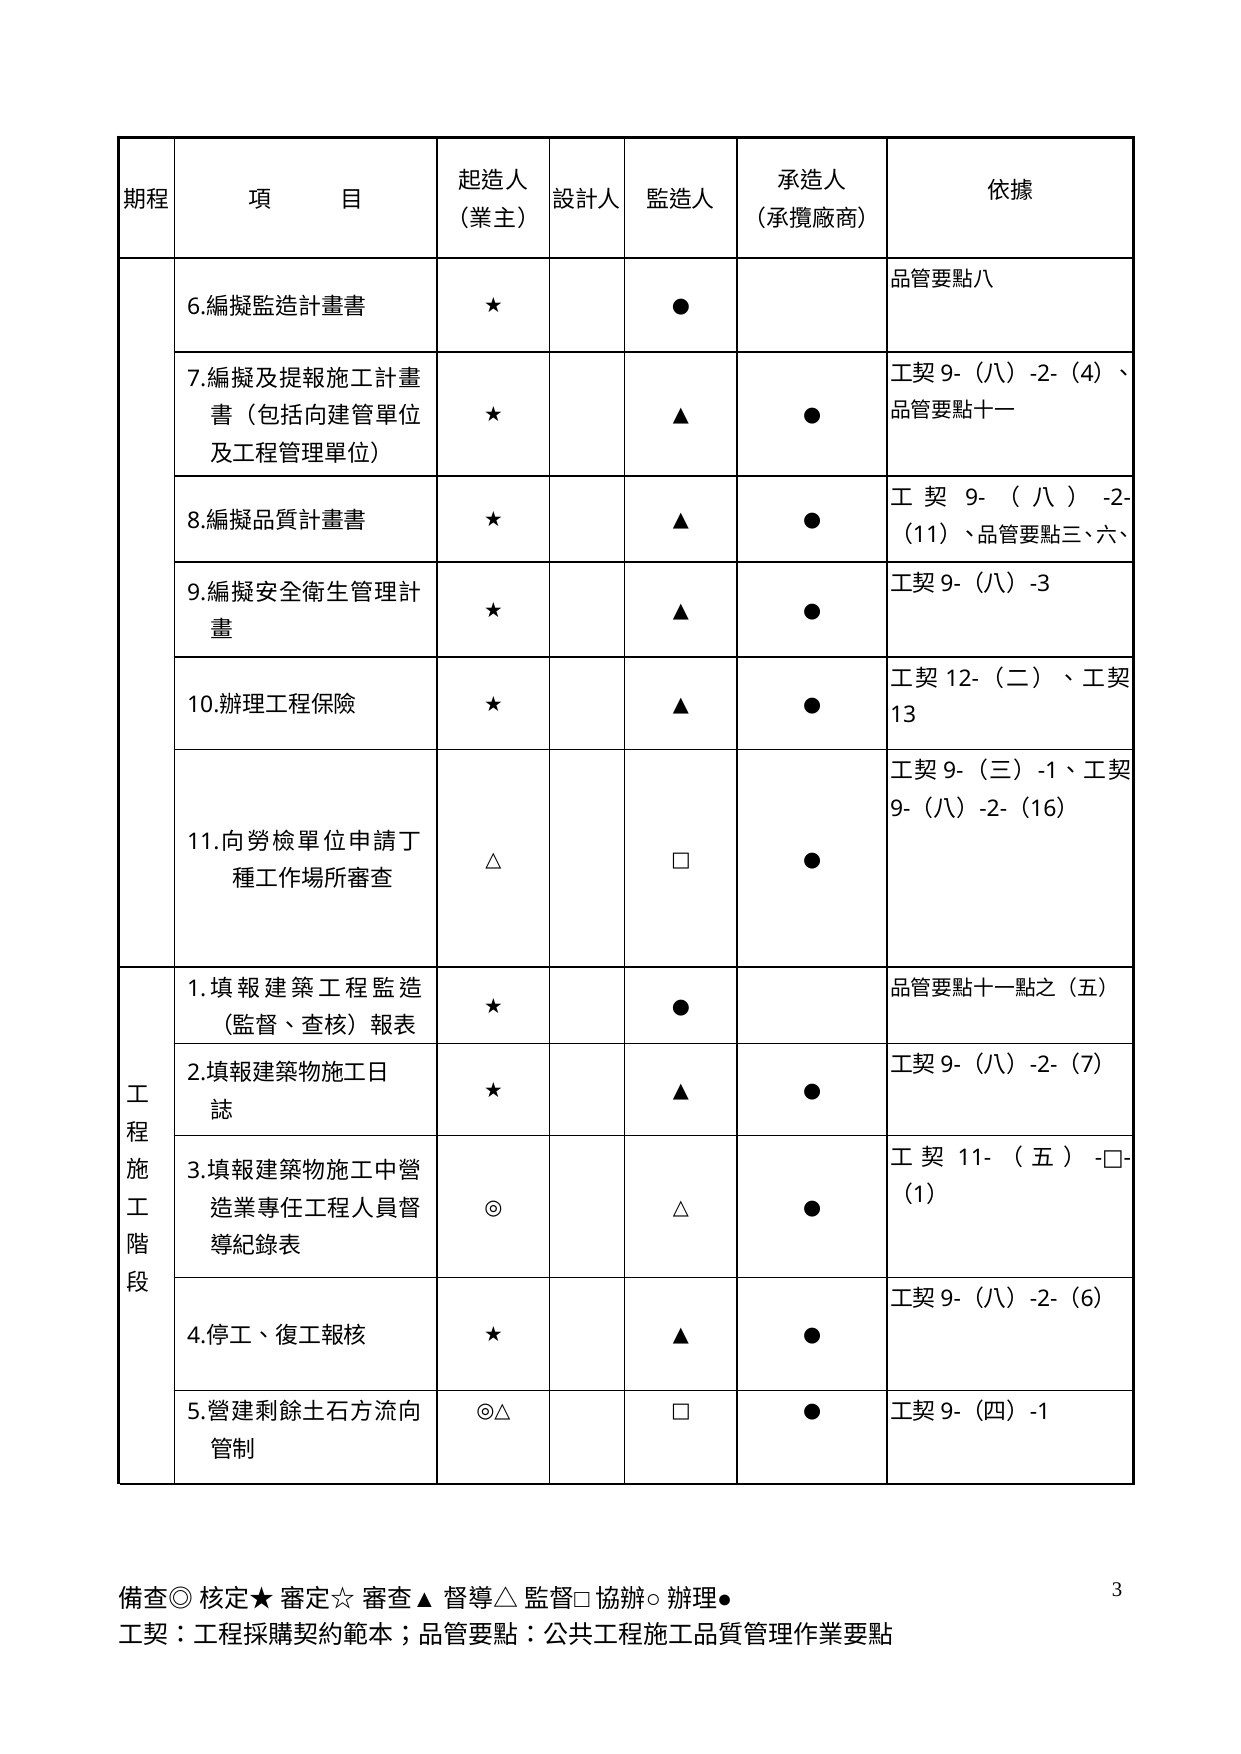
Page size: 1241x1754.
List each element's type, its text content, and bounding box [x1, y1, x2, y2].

table_cell ★ [438, 563, 549, 656]
table_cell ● [738, 563, 886, 656]
table_cell ● [625, 968, 736, 1043]
table_cell ▲ [625, 1044, 736, 1135]
table_header 設計人 [550, 139, 624, 257]
table_header 項 目 [175, 139, 436, 257]
table_cell [550, 968, 624, 1043]
table_cell ▲ [625, 563, 736, 656]
table_cell 工契11-（五）-□-（1） [888, 1136, 1132, 1277]
table_cell ▲ [625, 1278, 736, 1389]
table_cell 7.編擬及提報施工計畫書（包括向建管單位及工程管理單位） [175, 353, 436, 475]
table_cell 工契9-（八）-2-（4）、品管要點十一 [888, 353, 1132, 475]
table_cell △ [625, 1136, 736, 1277]
table_cell ▲ [625, 353, 736, 475]
table_cell [550, 1391, 624, 1483]
table_header 起造人 （業主） [438, 139, 549, 257]
table_cell 2.填報建築物施工日 誌 [175, 1044, 436, 1135]
table_cell 品管要點八 [888, 259, 1132, 351]
table_cell 4.停工、復工報核 [175, 1278, 436, 1389]
table_cell [550, 1044, 624, 1135]
table_cell ★ [438, 968, 549, 1043]
table_cell ● [738, 353, 886, 475]
table_cell ● [738, 1136, 886, 1277]
table_cell ★ [438, 259, 549, 351]
table_cell 工契9-（八）-2-（11）、品管要點三、六、十一 [888, 477, 1132, 561]
table_cell [120, 259, 174, 966]
table_cell 工契9-（四）-1 [888, 1391, 1132, 1483]
table_cell [550, 259, 624, 351]
table_cell ★ [438, 477, 549, 561]
table_cell 工契9-（八）-2-（6） [888, 1278, 1132, 1389]
table_cell [550, 353, 624, 475]
table_cell [550, 750, 624, 966]
table_cell 8.編擬品質計畫書 [175, 477, 436, 561]
table_cell 工 程施工階段 [120, 968, 174, 1483]
table_cell 5.營建剩餘土石方流向管制 [175, 1391, 436, 1483]
table_cell ▲ [625, 658, 736, 748]
table_cell [550, 658, 624, 748]
table_cell [550, 563, 624, 656]
table_cell 工契9-（三）-1、工契9-（八）-2-（16） [888, 750, 1132, 966]
table_cell 品管要點十一點之（五） [888, 968, 1132, 1043]
table_header 期程 [120, 139, 174, 257]
table_cell ◎△ [438, 1391, 549, 1483]
table_cell ▲ [625, 477, 736, 561]
table_cell △ [438, 750, 549, 966]
table_cell ● [738, 1044, 886, 1135]
table_cell 工契9-（八）-2-（7） [888, 1044, 1132, 1135]
table_cell [550, 1278, 624, 1389]
table_cell [738, 968, 886, 1043]
table_cell ◎ [438, 1136, 549, 1277]
table_cell ★ [438, 1278, 549, 1389]
table_cell 1.填報建築工程監造（監督、查核）報表 [175, 968, 436, 1043]
table_cell 11.向勞檢單位申請丁種工作場所審查 [175, 750, 436, 966]
table_cell 10.辦理工程保險 [175, 658, 436, 748]
table_cell [550, 1136, 624, 1277]
table_cell ● [738, 1391, 886, 1483]
table_cell □ [625, 750, 736, 966]
table_cell □ [625, 1391, 736, 1483]
table_header 監造人 [625, 139, 736, 257]
table_cell 3.填報建築物施工中營造業專任工程人員督導紀錄表 [175, 1136, 436, 1277]
table_cell 6.編擬監造計畫書 [175, 259, 436, 351]
table_cell ★ [438, 658, 549, 748]
table_cell ● [738, 1278, 886, 1389]
table_cell 9.編擬安全衛生管理計畫 [175, 563, 436, 656]
table_cell 工契12-（二）、工契13 [888, 658, 1132, 748]
table_cell ● [738, 477, 886, 561]
table_cell 工契9-（八）-3 [888, 563, 1132, 656]
table_cell ★ [438, 1044, 549, 1135]
table_cell ● [625, 259, 736, 351]
table_header 承造人 （承攬廠商） [738, 139, 886, 257]
table_header 依據 [888, 139, 1132, 257]
table_cell [738, 259, 886, 351]
table_cell ● [738, 658, 886, 748]
table_cell [550, 477, 624, 561]
table_cell ★ [438, 353, 549, 475]
table_cell ● [738, 750, 886, 966]
